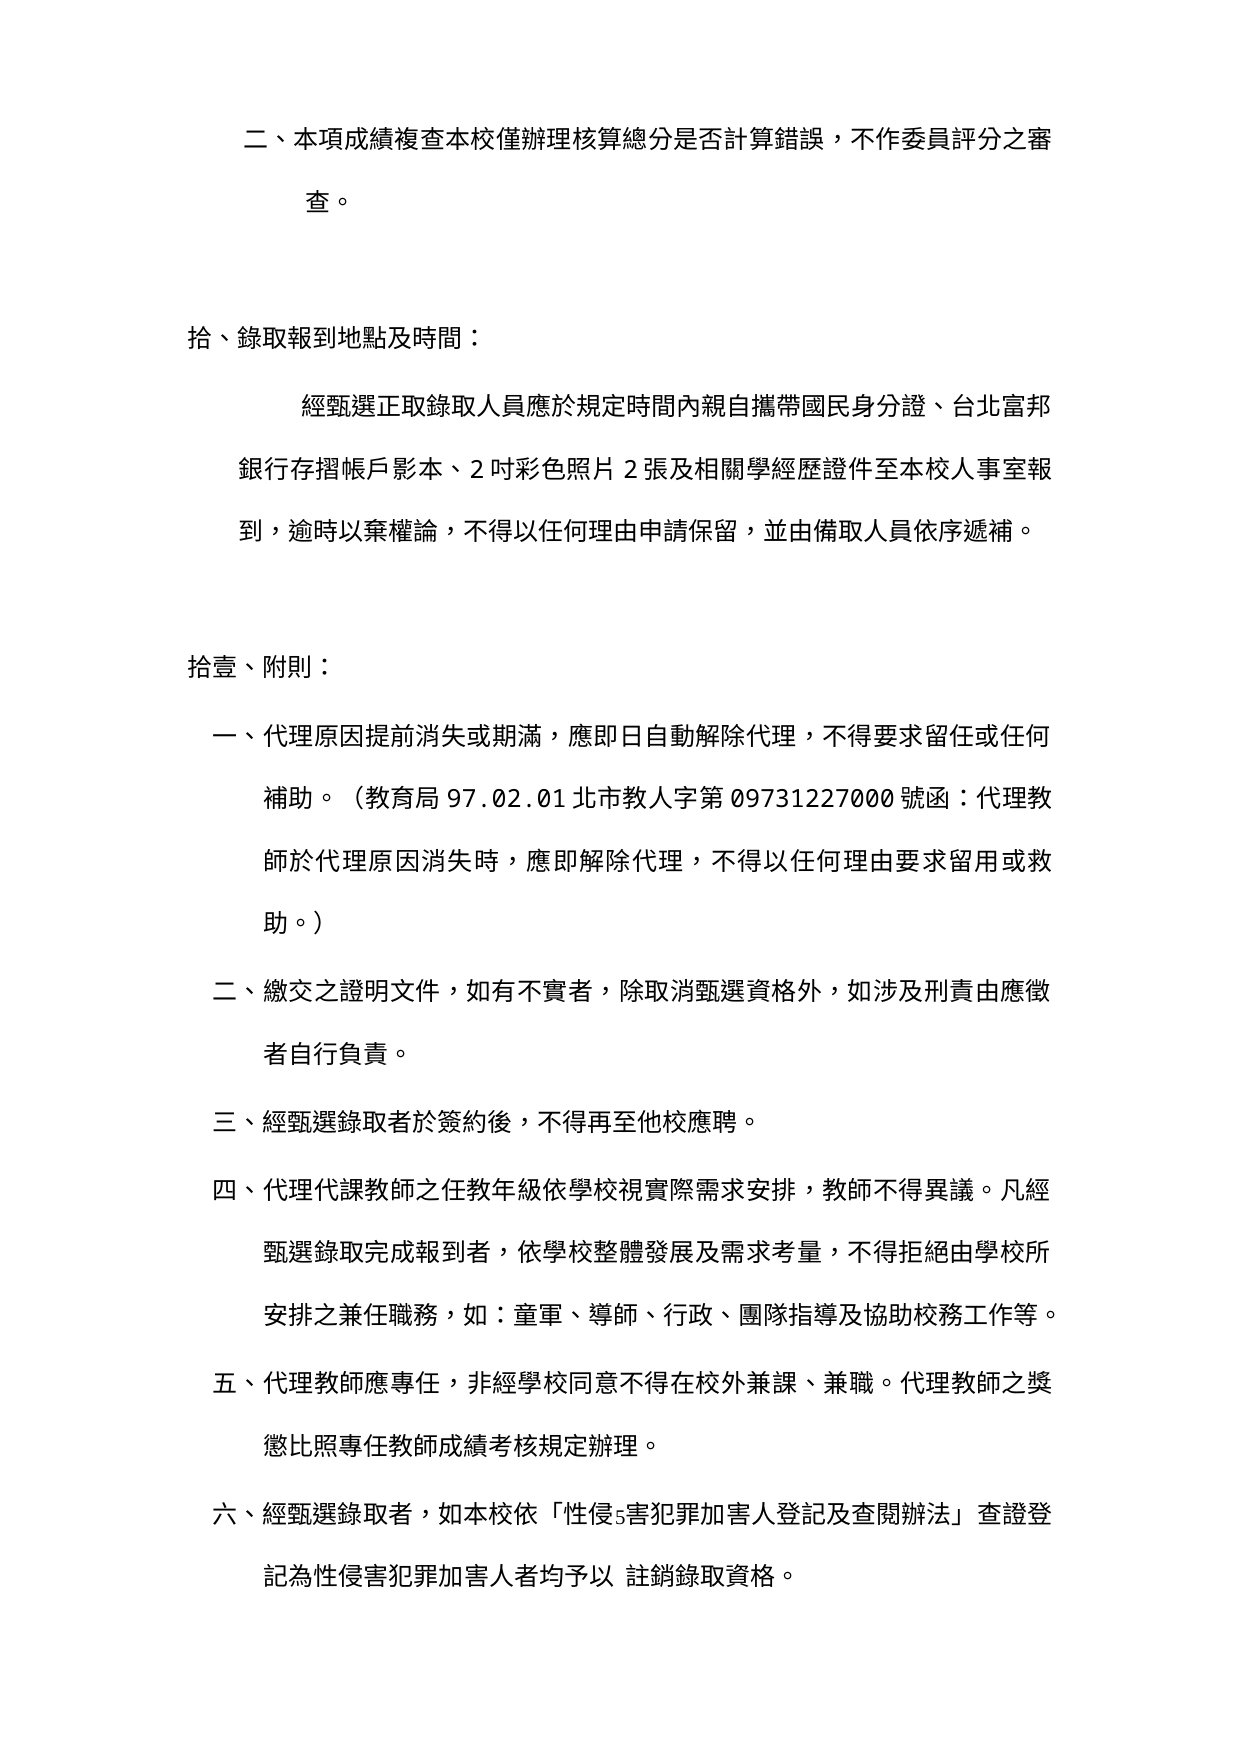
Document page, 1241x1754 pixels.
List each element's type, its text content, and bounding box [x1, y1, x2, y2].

text 六、經甄選錄取者，如本校依「性侵害犯罪加害人登記及查閱辦法」查證登記為性侵害犯罪加害人者均予以註銷錄取資格。 [212, 1471, 1053, 1596]
text 二、繳交之證明文件，如有不實者，除取消甄選資格外，如涉及刑責由應徵者自行負責。 [212, 948, 1053, 1073]
text 經甄選正取錄取人員應於規定時間內親自攜帶國民身分證、台北富邦銀行存摺帳戶影本、2吋彩色照片2張及相關學經歷證件至本校人事室報到，逾時以棄權論，不得以任何理由申請保留，並由備取人員依序遞補。 [211, 363, 1053, 551]
text 拾、錄取報到地點及時間： [187, 295, 1053, 357]
text 一、代理原因提前消失或期滿，應即日自動解除代理，不得要求留任或任何補助。（教育局97.02.01北市教人字第09731227000號函：代理教師於代理原因消失時，應即解除代理，不得以任何理由要求留用或救助。） [212, 692, 1053, 942]
text 四、代理代課教師之任教年級依學校視實際需求安排，教師不得異議。凡經甄選錄取完成報到者，依學校整體發展及需求考量，不得拒絕由學校所安排之兼任職務，如：童軍、導師、行政、團隊指導及協助校務工作等。 [212, 1147, 1053, 1334]
text 三、經甄選錄取者於簽約後，不得再至他校應聘。 [212, 1079, 1053, 1141]
text 五、代理教師應專任，非經學校同意不得在校外兼課、兼職。代理教師之獎懲比照專任教師成績考核規定辦理。 [212, 1340, 1053, 1465]
text 拾壹、附則： [187, 624, 1053, 687]
text 二、本項成績複查本校僅辦理核算總分是否計算錯誤，不作委員評分之審查。 [212, 96, 1053, 221]
